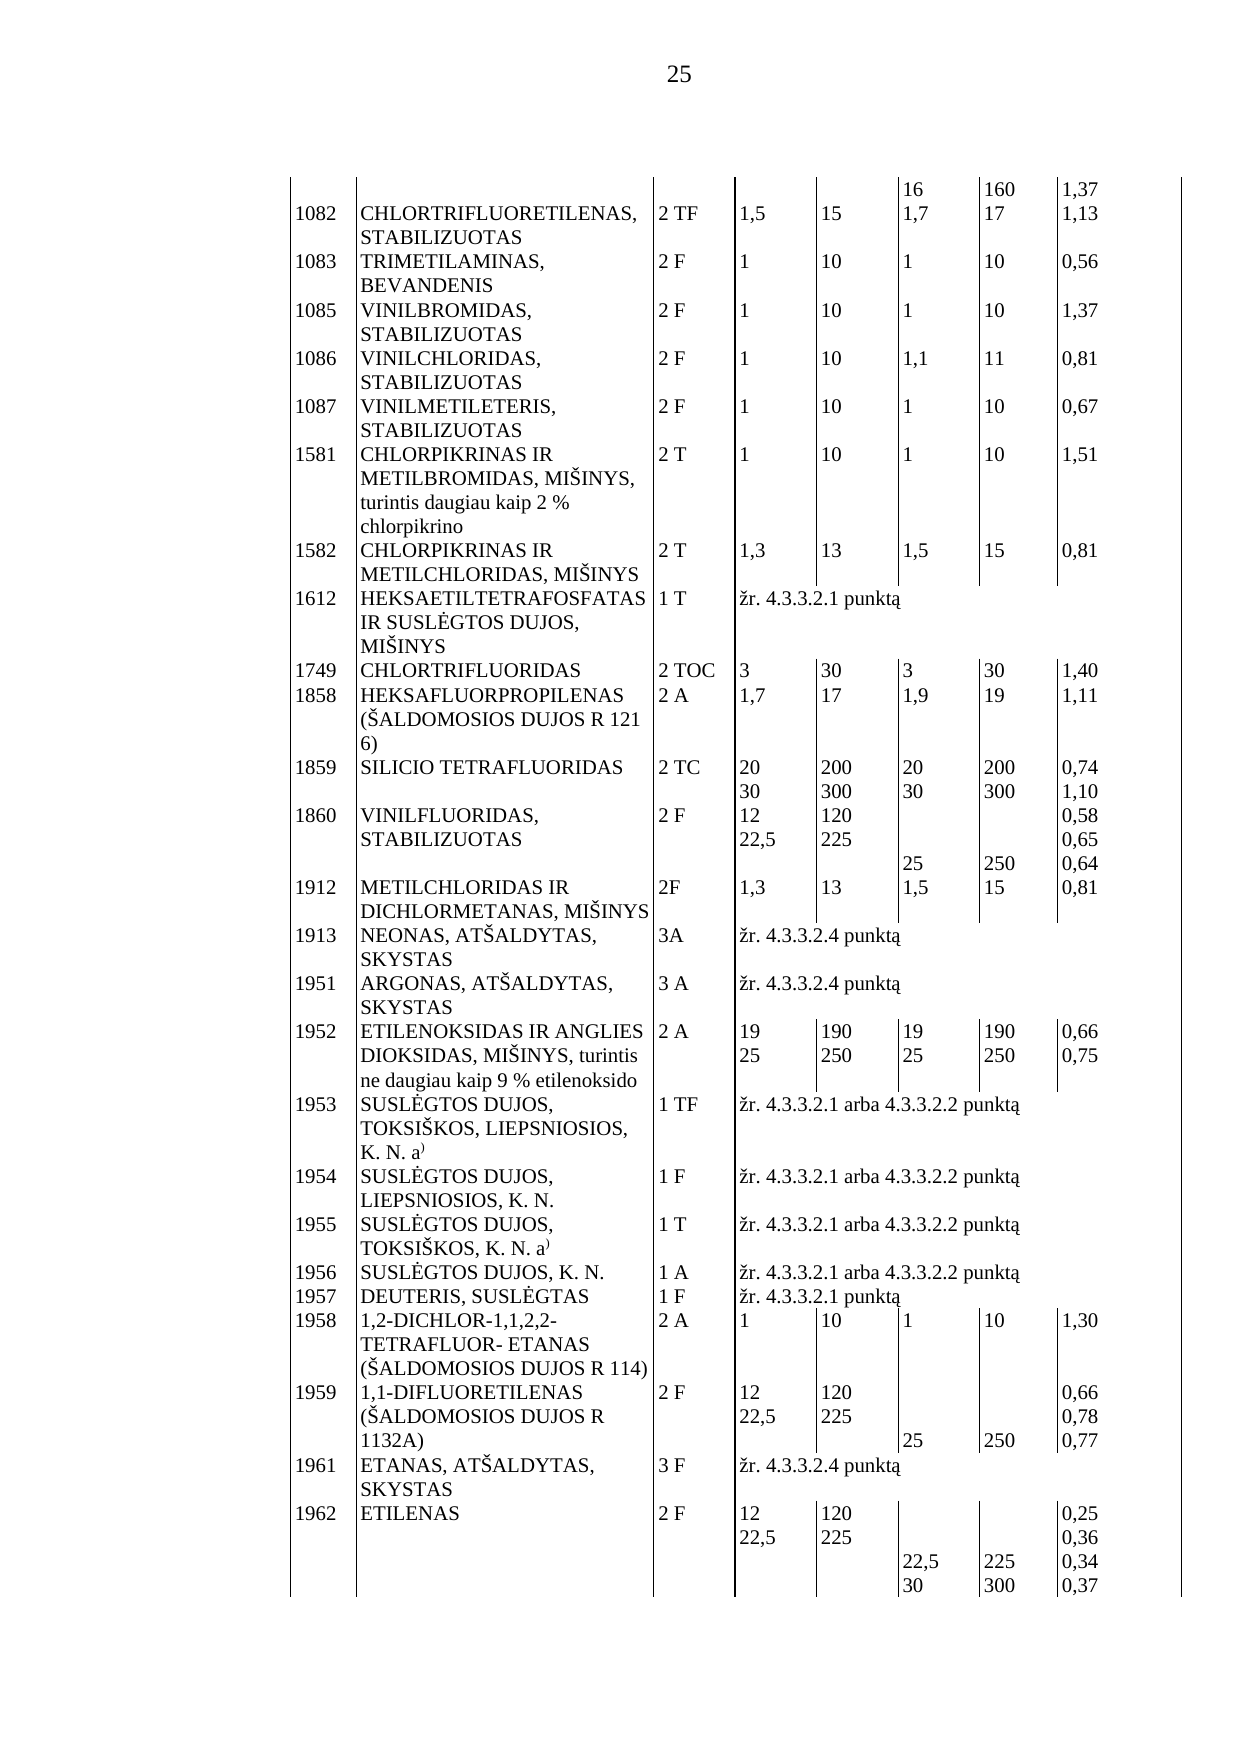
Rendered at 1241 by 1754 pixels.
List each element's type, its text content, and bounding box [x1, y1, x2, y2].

table_cell 225 [1053, 1549, 1057, 1573]
table_cell [894, 1429, 898, 1452]
table_cell 225 [980, 1549, 984, 1573]
table_cell 225 [817, 1404, 821, 1428]
table_cell [654, 1549, 658, 1573]
table_cell 120 [817, 1501, 821, 1525]
table_cell 1,7 [899, 201, 979, 249]
table_cell 0,81 [1058, 346, 1181, 394]
table_cell 250 [894, 1044, 898, 1067]
table_cell 19 [975, 1019, 979, 1043]
table_cell [812, 1068, 816, 1092]
table_cell [975, 1404, 979, 1428]
table_cell 1953 [291, 1092, 356, 1164]
table_cell [975, 1501, 979, 1525]
table_cell 22,5 [812, 1525, 816, 1549]
table_cell [654, 827, 658, 851]
table_cell ETILENAS [357, 1501, 653, 1597]
table_cell 0,74 [1177, 755, 1181, 779]
table_cell SILICIO TETRAFLUORIDAS [357, 755, 653, 803]
table_cell [980, 803, 984, 827]
table_cell 15 [980, 875, 1057, 923]
table_cell 2F [654, 875, 734, 923]
table_cell 2 F [654, 1501, 658, 1525]
table_cell 1 [736, 442, 816, 538]
table_cell 0,56 [1058, 249, 1181, 297]
table_cell VINILFLUORIDAS, STABILIZUOTAS [357, 803, 653, 875]
table_cell 2 TC [654, 755, 658, 779]
table_cell 12 [812, 1380, 816, 1404]
table_cell [1053, 1380, 1057, 1404]
table_cell 1,5 [736, 201, 816, 249]
table_cell 0,66 [1058, 1019, 1062, 1043]
table_cell 2 F [654, 346, 734, 394]
table_cell 225 [817, 1525, 821, 1549]
table_cell 1,10 [1177, 779, 1181, 803]
table_cell [894, 851, 898, 875]
table_cell 25 [975, 1044, 979, 1067]
table_cell 20 [975, 755, 979, 779]
table_cell [975, 1380, 979, 1404]
table_cell 2 T [654, 538, 734, 586]
table_cell 120 [894, 1380, 898, 1404]
table_cell 16 [975, 177, 979, 201]
table_cell [1053, 1404, 1057, 1428]
table_cell 13 [817, 875, 898, 923]
table_cell [980, 1525, 984, 1549]
table_cell [1058, 1068, 1062, 1092]
table_cell [812, 1549, 816, 1573]
table_cell 3A [654, 923, 734, 971]
table_cell 30 [812, 779, 816, 803]
table_cell 1957 [352, 1284, 356, 1308]
table_cell 10 [817, 346, 898, 394]
table_cell 3 [812, 659, 816, 682]
table_cell 0,81 [1058, 538, 1181, 586]
table_cell 0,25 [1058, 1501, 1062, 1525]
table_cell 1,5 [899, 875, 979, 923]
table_cell žr. 4.3.3.2.1 punktą [736, 586, 1181, 658]
table_cell 1 T [654, 586, 734, 658]
table_cell 200 [894, 755, 898, 779]
table_cell 120 [817, 1380, 821, 1404]
table_cell 250 [1053, 1429, 1057, 1452]
table_cell 1 A [654, 1260, 658, 1284]
table_cell 1582 [291, 538, 356, 586]
table_cell 1,13 [1058, 201, 1181, 249]
table_cell 200 [817, 755, 821, 779]
table_cell 0,64 [1058, 851, 1062, 875]
table_cell 1086 [291, 346, 356, 394]
table_cell [812, 851, 816, 875]
table_cell 1,5 [899, 538, 979, 586]
table_cell 0,34 [1177, 1549, 1181, 1573]
table_cell 0,67 [1058, 394, 1181, 442]
table_cell 10 [817, 394, 898, 442]
table_cell 22,5 [812, 1404, 816, 1428]
table_cell 1 T [654, 1212, 734, 1260]
table_cell [975, 1525, 979, 1549]
table_cell 300 [1053, 779, 1057, 803]
table_cell [654, 1404, 658, 1428]
table_cell 12 [812, 803, 816, 827]
table_cell 30 [817, 659, 821, 682]
table_cell 300 [817, 779, 821, 803]
table_cell žr. 4.3.3.2.1 arba 4.3.3.2.2 punktą [736, 1092, 1181, 1164]
table_cell 1,3 [736, 875, 816, 923]
table_cell žr. 4.3.3.2.1 arba 4.3.3.2.2 punktą [736, 1212, 1181, 1260]
table_cell 1 F [654, 1284, 658, 1308]
table_cell 1913 [291, 923, 356, 971]
table_cell 11 [980, 346, 1057, 394]
table_cell 0,77 [1058, 1429, 1062, 1452]
table_cell 0,66 [1058, 1380, 1062, 1404]
table_cell 30 [975, 779, 979, 803]
table_cell 1954 [291, 1164, 356, 1212]
table_cell 0,65 [1058, 827, 1062, 851]
table_cell 250 [980, 1429, 984, 1452]
table_cell 1951 [291, 971, 356, 1019]
table_cell 17 [980, 201, 1057, 249]
table_cell 2 A [654, 683, 734, 755]
table_cell 0,25 [1177, 1501, 1181, 1525]
table_cell 190 [1053, 1019, 1057, 1043]
table_cell 250 [1053, 851, 1057, 875]
table_cell 0,66 [1177, 1380, 1181, 1404]
table_cell 0,74 [1058, 755, 1062, 779]
table_cell 1 [899, 298, 979, 346]
table_cell 10 [980, 298, 1057, 346]
table_cell žr. 4.3.3.2.4 punktą [736, 923, 1181, 971]
table_cell 2 T [654, 442, 734, 538]
table_cell 10 [817, 442, 898, 538]
table_cell [975, 1068, 979, 1092]
table_cell žr. 4.3.3.2.4 punktą [736, 971, 1181, 1019]
table_cell [980, 1404, 984, 1428]
table_cell 250 [980, 851, 984, 875]
table_cell 225 [817, 827, 821, 851]
table_cell [980, 1068, 984, 1092]
table_cell 2 F [654, 1380, 658, 1404]
table_cell 1,40 [1058, 659, 1062, 682]
table_cell 1961 [291, 1453, 356, 1501]
table_cell 2 TF [654, 201, 734, 249]
table_cell 13 [817, 538, 898, 586]
table_cell 2 A [654, 1308, 734, 1380]
table_cell 1,37 [1058, 298, 1181, 346]
table_cell [812, 1573, 816, 1597]
table_cell 120 [894, 803, 898, 827]
table_cell [654, 1044, 658, 1067]
table_cell 1 [899, 394, 979, 442]
table_cell 1,7 [736, 683, 816, 755]
table_cell 1 [899, 1308, 979, 1380]
table_cell 200 [1053, 755, 1057, 779]
table_cell 160 [980, 177, 984, 201]
table_cell 1,51 [1058, 442, 1181, 538]
table_cell 1612 [291, 586, 356, 658]
table_cell [1177, 1068, 1181, 1092]
table_cell [654, 1573, 658, 1597]
table_cell 190 [894, 1019, 898, 1043]
table_cell 0,77 [1177, 1429, 1181, 1452]
table_cell 0,75 [1058, 1044, 1062, 1067]
table_cell 10 [980, 394, 1057, 442]
table_cell 30 [1053, 659, 1057, 682]
table_cell 225 [894, 1525, 898, 1549]
table_cell 2 F [654, 298, 734, 346]
table_cell [894, 1549, 898, 1573]
table_cell [812, 177, 816, 201]
table_cell [894, 177, 898, 201]
table_cell 1 [736, 249, 816, 297]
table_cell 300 [894, 779, 898, 803]
table_cell 1 [899, 249, 979, 297]
table_cell 1 [736, 394, 816, 442]
table_cell 1,9 [899, 683, 979, 755]
table_cell 1 TF [654, 1092, 734, 1164]
table_cell 300 [980, 1573, 984, 1597]
table_cell [654, 851, 658, 875]
table_cell 0,36 [1177, 1525, 1181, 1549]
table_cell 1860 [291, 803, 356, 875]
table_cell 10 [817, 1308, 898, 1380]
table_cell 200 [980, 755, 984, 779]
table_cell 1,1 [899, 346, 979, 394]
table_cell [975, 803, 979, 827]
table_cell [894, 1068, 898, 1092]
table_cell [980, 1501, 984, 1525]
table_cell [1053, 827, 1057, 851]
table_cell 0,65 [1177, 827, 1181, 851]
table_cell 0,37 [1177, 1573, 1181, 1597]
table_cell [817, 1573, 821, 1597]
table_cell 0,75 [1177, 1044, 1181, 1067]
table_cell [894, 1573, 898, 1597]
table_cell 1083 [291, 249, 356, 297]
table_cell [812, 1429, 816, 1452]
table_cell 3 F [654, 1453, 734, 1501]
table_cell 1,3 [736, 538, 816, 586]
table_cell 2 F [654, 249, 734, 297]
table_cell 3 [975, 659, 979, 682]
table_cell [654, 1429, 658, 1452]
table_cell 10 [817, 249, 898, 297]
table_cell 1581 [291, 442, 356, 538]
table_cell 22,5 [975, 1549, 979, 1573]
table_cell 22,5 [812, 827, 816, 851]
table_cell [980, 827, 984, 851]
table_cell 1859 [291, 755, 356, 803]
table_cell 1912 [291, 875, 356, 923]
table_cell 250 [980, 1044, 984, 1067]
table_cell 0,37 [1058, 1573, 1062, 1597]
table_cell [654, 779, 658, 803]
table_cell 190 [817, 1019, 821, 1043]
table_cell [357, 177, 653, 201]
table_cell 30 [975, 1573, 979, 1597]
table_cell 1 [736, 346, 816, 394]
table_cell 1,37 [1177, 177, 1181, 201]
table_cell 1959 [291, 1380, 356, 1452]
table_cell 15 [817, 201, 898, 249]
table_cell 10 [980, 442, 1057, 538]
table_cell 12 [812, 1501, 816, 1525]
table_cell 17 [817, 683, 898, 755]
table_cell 1 [736, 298, 816, 346]
table_cell [1053, 1068, 1057, 1092]
table_cell 0,36 [1058, 1525, 1062, 1549]
table_cell 3 A [654, 971, 734, 1019]
table_cell 1087 [291, 394, 356, 442]
table_cell 0,64 [1177, 851, 1181, 875]
table_cell žr. 4.3.3.2.1 arba 4.3.3.2.2 punktą [736, 1164, 1181, 1212]
table_cell 0,58 [1177, 803, 1181, 827]
table_cell [1053, 803, 1057, 827]
table_cell 160 [1053, 177, 1057, 201]
table_cell 0,78 [1058, 1404, 1062, 1428]
table_cell 15 [980, 538, 1057, 586]
table_cell 0,78 [1177, 1404, 1181, 1428]
table_cell 1958 [291, 1308, 356, 1380]
table_cell [654, 1068, 658, 1092]
table_cell [654, 177, 658, 201]
table_cell 120 [894, 1501, 898, 1525]
table_cell [817, 1429, 821, 1452]
table_cell 20 [812, 755, 816, 779]
table_cell 2 F [654, 394, 734, 442]
table_cell 2 A [654, 1019, 658, 1043]
table_cell 1,37 [1058, 177, 1062, 201]
table_cell 1,30 [1058, 1308, 1181, 1380]
table_cell 10 [817, 298, 898, 346]
table_cell 190 [980, 1019, 984, 1043]
table_cell 1,11 [1058, 683, 1181, 755]
table_cell 25 [975, 851, 979, 875]
table_cell 19 [812, 1019, 816, 1043]
table_cell 25 [975, 1429, 979, 1452]
table_cell 2 F [654, 803, 658, 827]
table_cell 300 [980, 779, 984, 803]
table_cell 0,66 [1177, 1019, 1181, 1043]
table_cell 250 [1053, 1044, 1057, 1067]
table_cell [291, 177, 356, 201]
table_cell 1749 [352, 659, 356, 682]
table_cell žr. 4.3.3.2.4 punktą [736, 1453, 1181, 1501]
table_cell 250 [817, 1044, 821, 1067]
table_cell 19 [980, 683, 1057, 755]
table_cell 25 [812, 1044, 816, 1067]
table_cell 300 [1053, 1573, 1057, 1597]
table_cell [654, 1525, 658, 1549]
table_cell 30 [894, 659, 898, 682]
table_cell 1 F [654, 1164, 734, 1212]
table_cell [817, 1549, 821, 1573]
table_cell 225 [894, 1404, 898, 1428]
table_cell [980, 1380, 984, 1404]
table_cell 1 [736, 1308, 816, 1380]
table_cell [1053, 1525, 1057, 1549]
table_cell 30 [980, 659, 984, 682]
table_cell [177, 177, 290, 1597]
table_cell 1952 [291, 1019, 356, 1092]
table_cell 1858 [291, 683, 356, 755]
table_cell 1,10 [1058, 779, 1062, 803]
table_cell 225 [894, 827, 898, 851]
table_cell [817, 177, 821, 201]
table_cell 1,40 [1177, 659, 1181, 682]
table_cell 1956 [352, 1260, 356, 1284]
table_cell [817, 851, 821, 875]
table_cell 0,34 [1058, 1549, 1062, 1573]
table_cell 10 [980, 1308, 1057, 1380]
table_cell 1082 [291, 201, 356, 249]
table_cell 1085 [291, 298, 356, 346]
table_cell 1 [899, 442, 979, 538]
table_cell [975, 827, 979, 851]
table_cell 0,81 [1058, 875, 1181, 923]
table_cell 1955 [291, 1212, 356, 1260]
table_cell 10 [980, 249, 1057, 297]
table_cell [817, 1068, 821, 1092]
table_cell 120 [817, 803, 821, 827]
table_cell 0,58 [1058, 803, 1062, 827]
table_cell [1053, 1501, 1057, 1525]
table_cell 1962 [291, 1501, 356, 1597]
